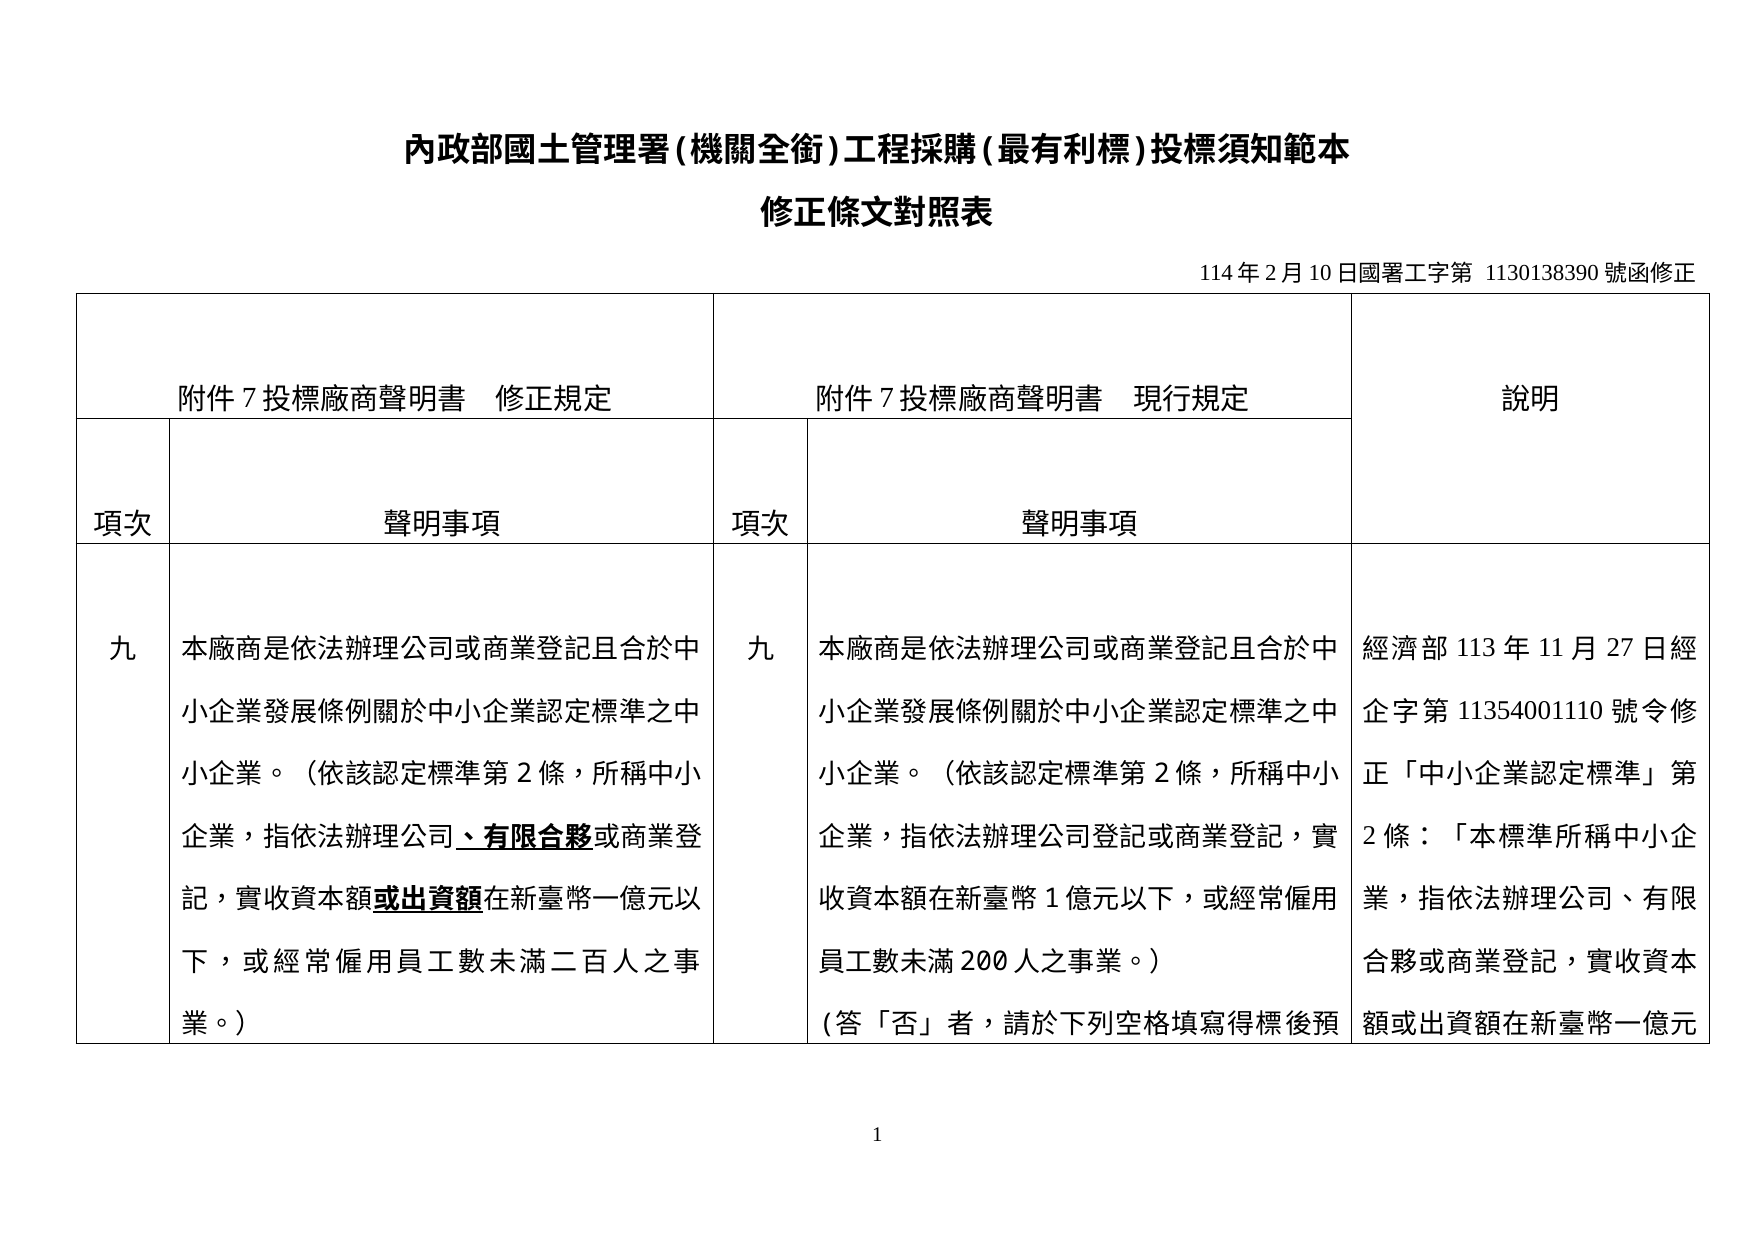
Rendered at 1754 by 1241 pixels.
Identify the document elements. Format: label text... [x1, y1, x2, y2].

table_cell 項次 [77, 419, 169, 543]
table_cell 經濟部113年11月27日經企字第11354001110號令修正「中小企業認定標準」第2條：「本標準所稱中小企業，指依法辦理公司、有限合夥或商業登記，實收資本額或出資額在新臺幣一億元 [1352, 544, 1709, 1043]
table_cell 項次 [714, 419, 807, 543]
table_cell 本廠商是依法辦理公司或商業登記且合於中小企業發展條例關於中小企業認定標準之中小企業。（依該認定標準第2條，所稱中小企業，指依法辦理公司登記或商業登記，實收資本額在新臺幣1億元以下，或經常僱用員工數未滿200人之事業。） (答「否」者，請於下列空格填寫得標後預 [808, 544, 1351, 1043]
table_header 說明 [1352, 294, 1709, 543]
table_cell 聲明事項 [808, 419, 1351, 543]
text 修正條文對照表 [177, 168, 1577, 230]
table_cell 聲明事項 [170, 419, 713, 543]
table_cell 九 [714, 544, 807, 1043]
table_cell 九 [77, 544, 169, 1043]
table_cell 本廠商是依法辦理公司或商業登記且合於中小企業發展條例關於中小企業認定標準之中小企業。（依該認定標準第2條，所稱中小企業，指依法辦理公司、有限合夥或商業登記，實收資本額或出資額在新臺幣一億元以下，或經常僱用員工數未滿二百人之事業。） [170, 544, 713, 1043]
table_header 附件7投標廠商聲明書 修正規定 [77, 294, 713, 418]
text 內政部國土管理署(機關全銜)工程採購(最有利標)投標須知範本 [177, 105, 1577, 168]
text 114年2月10日國署工字第 1130138390 號函修正 [177, 230, 1696, 293]
table_header 附件7投標廠商聲明書 現行規定 [714, 294, 1351, 418]
